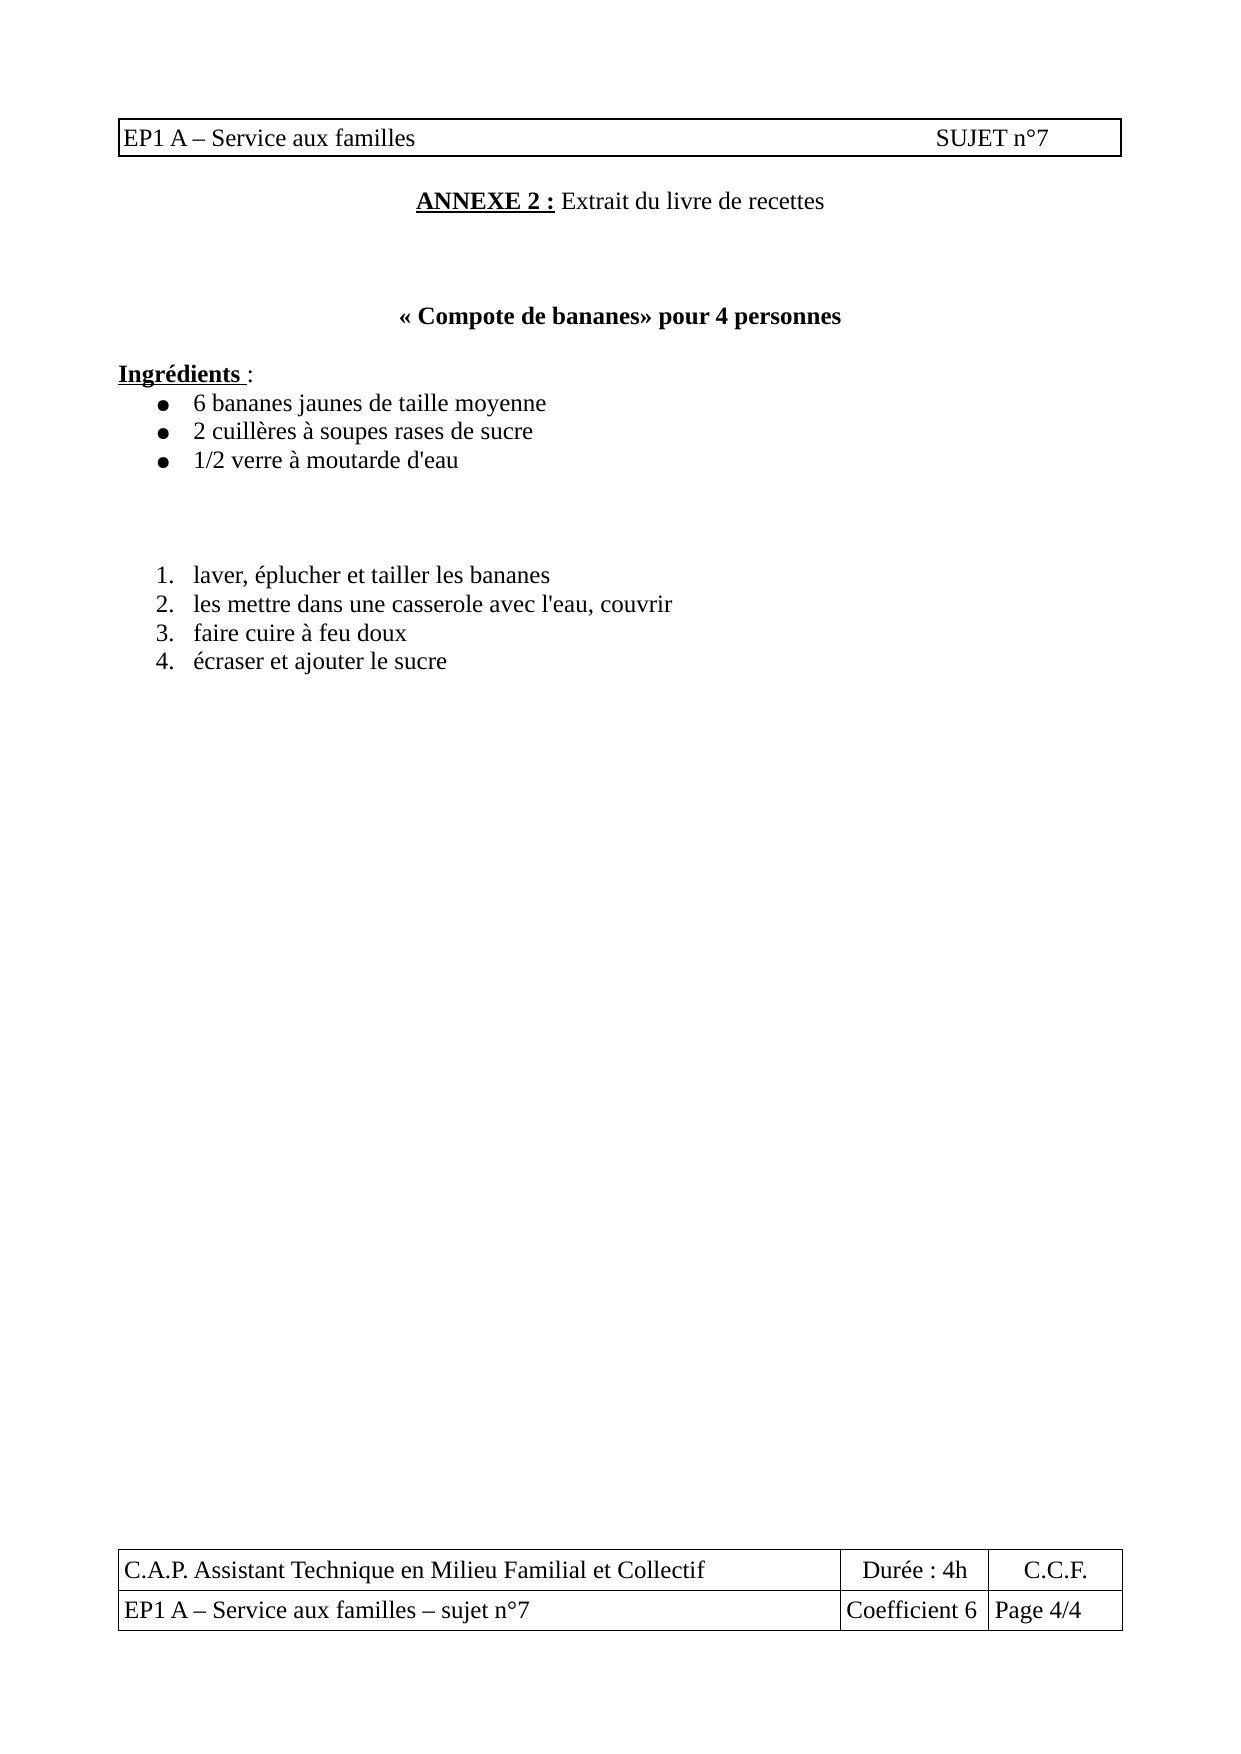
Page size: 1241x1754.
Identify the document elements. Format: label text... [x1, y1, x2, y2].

list faire cuire à feu doux [156, 618, 1122, 646]
list laver, éplucher et tailler les bananes [156, 560, 1122, 589]
text « Compote de bananes» pour 4 personnes [118, 301, 1122, 330]
list écraser et ajouter le sucre [156, 646, 1122, 675]
list 6 bananes jaunes de taille moyenne [156, 388, 1122, 416]
list 1/2 verre à moutarde d'eau [156, 445, 1122, 474]
list les mettre dans une casserole avec l'eau, couvrir [156, 589, 1122, 618]
text Ingrédients : [118, 359, 1122, 388]
list 2 cuillères à soupes rases de sucre [156, 416, 1122, 445]
text ANNEXE 2 : Extrait du livre de recettes [118, 186, 1122, 215]
